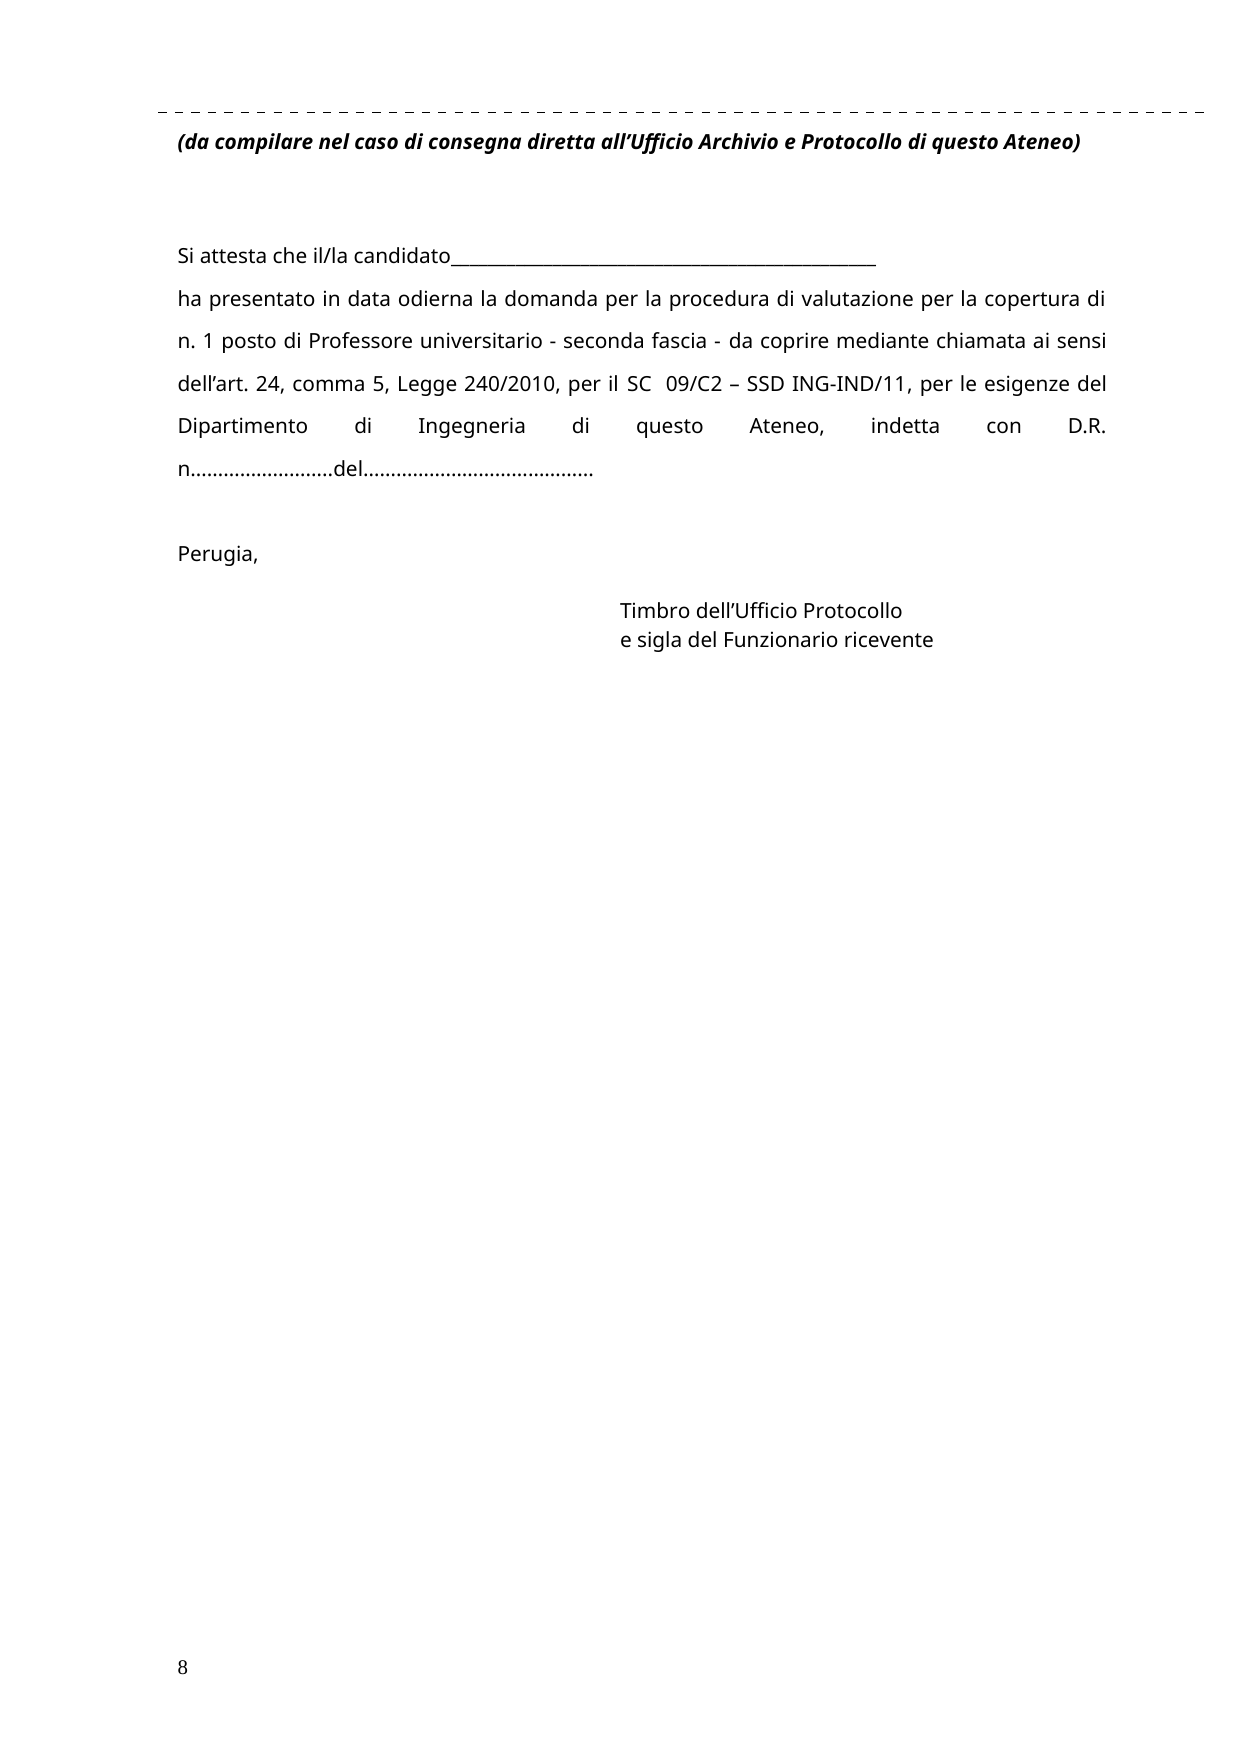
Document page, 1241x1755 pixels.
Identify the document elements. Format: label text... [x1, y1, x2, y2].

text Perugia, [177, 539, 1107, 568]
text ha presentato in data odierna la domanda per la procedura di valutazione per la copertura di n. 1 posto di Professore universitario - seconda fascia - da coprire mediante chiamata ai sensi dell’art. 24, comma 5, Legge 240/2010, per il SC 09/C2 – SSD ING-IND/11, per le esigenze del Dipartimento di Ingegneria di questo Ateneo, indetta con D.R. n……………………..del…………………………………... [177, 284, 1107, 483]
text e sigla del Funzionario ricevente [177, 625, 1107, 653]
text (da compilare nel caso di consegna diretta all’Ufficio Archivio e Protocollo di questo Ateneo) [177, 127, 1107, 156]
text Timbro dell’Ufficio Protocollo [177, 596, 1107, 625]
text Si attesta che il/la candidato______________________________________________ [177, 241, 1107, 270]
